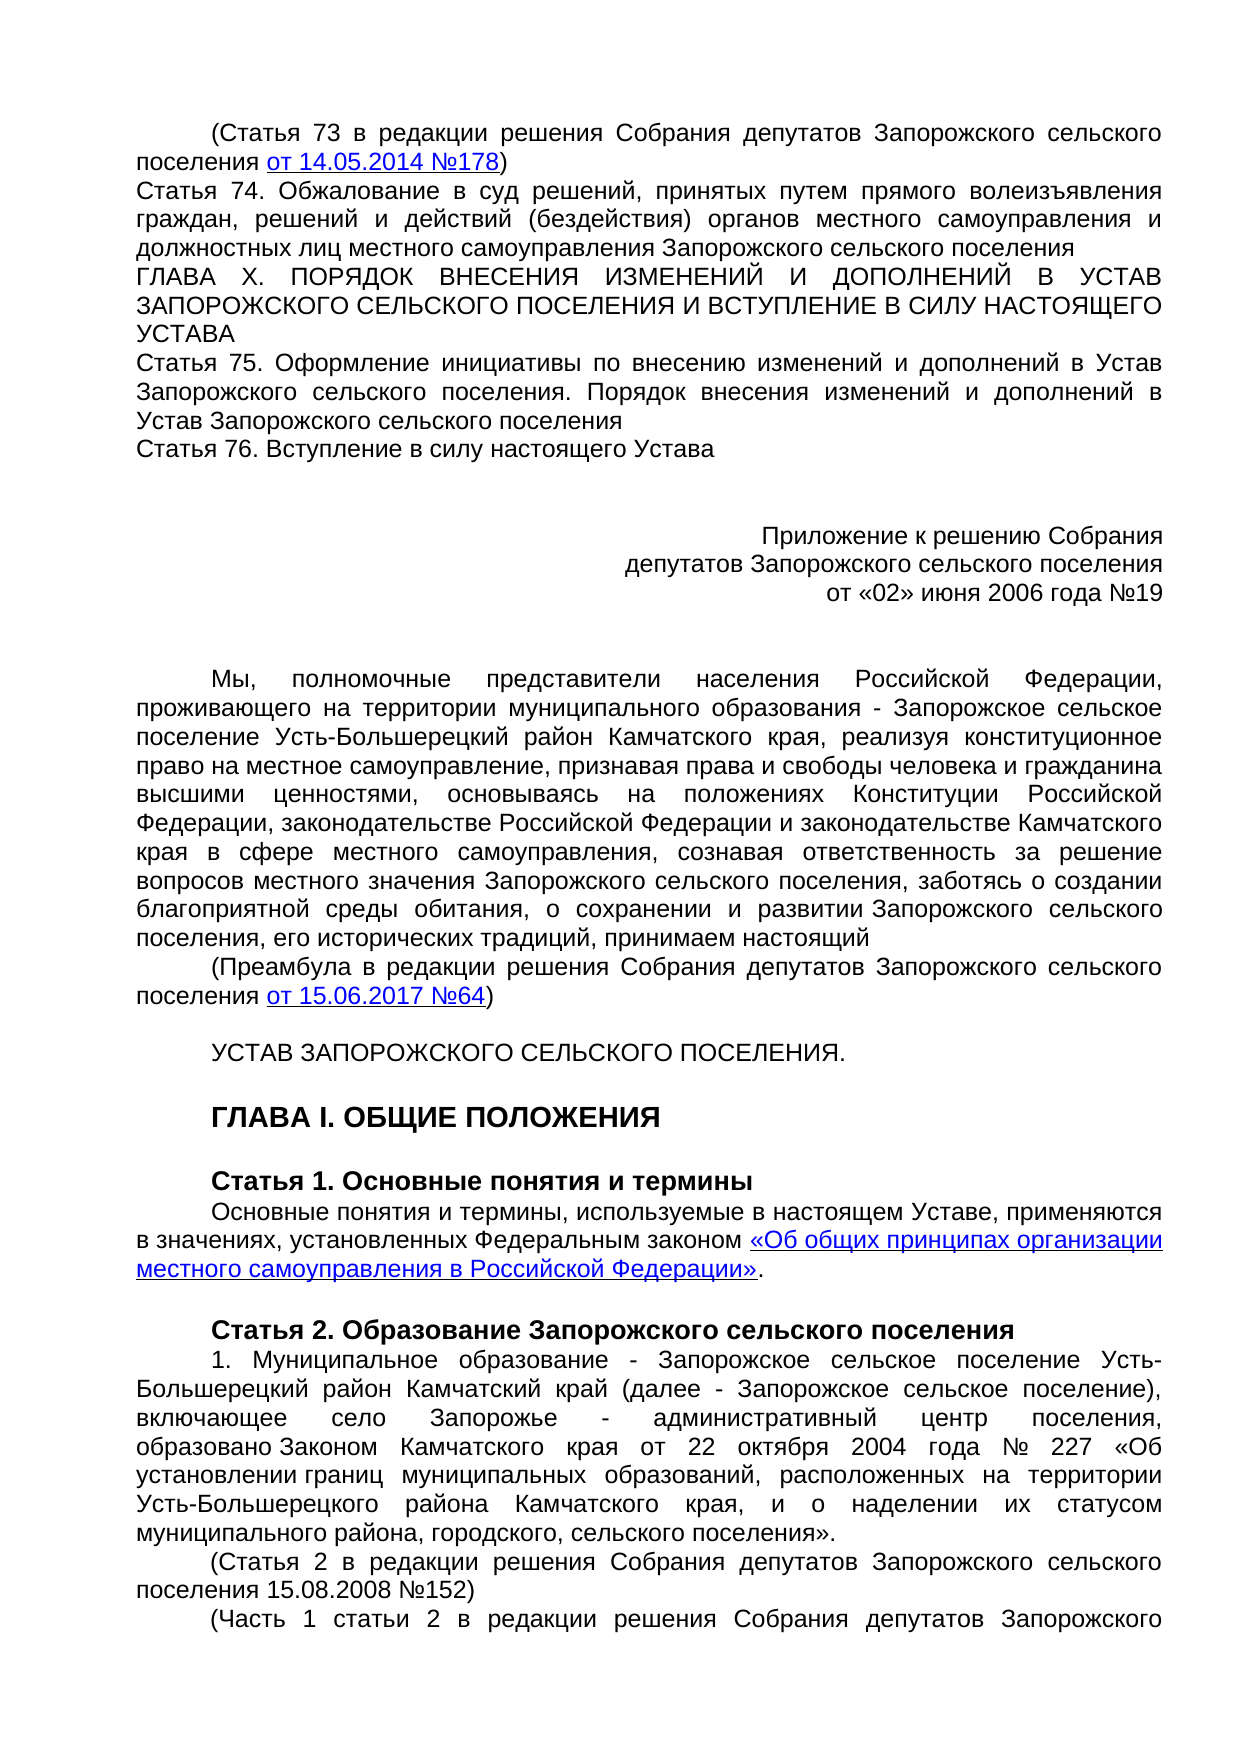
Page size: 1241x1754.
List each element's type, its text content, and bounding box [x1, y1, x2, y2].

text Статья 2. Образование Запорожского сельского поселения [136, 1314, 1163, 1345]
text (Статья 2 в редакции решения Собрания депутатов Запорожского сельского поселения 15.08.2008 №152) [136, 1546, 1163, 1604]
text Статья 1. Основные понятия и термины [136, 1165, 1163, 1196]
text депутатов Запорожского сельского поселения [136, 549, 1163, 578]
text Статья 76. Вступление в силу настоящего Устава [136, 434, 1163, 463]
text Статья 75. Оформление инициативы по внесению изменений и дополнений в Устав Запорожского сельского поселения. Порядок внесения изменений и дополнений в Устав Запорожского сельского поселения [136, 348, 1163, 434]
text (Часть 1 статьи 2 в редакции решения Собрания депутатов Запорожского [136, 1604, 1163, 1633]
text Основные понятия и термины, используемые в настоящем Уставе, применяются в значениях, установленных Федеральным законом «Об общих принципах организации местного самоуправления в Российской Федерации». [136, 1196, 1163, 1283]
text 1. Муниципальное образование - Запорожское сельское поселение Усть-Большерецкий район Камчатский край (далее - Запорожское сельское поселение), включающее село Запорожье - административный центр поселения, образовано Законом Камчатского края от 22 октября 2004 года № 227 «Об установлении границ муниципальных образований, расположенных на территории Усть-Большерецкого района Камчатского края, и о наделении их статусом муниципального района, городского, сельского поселения». [136, 1345, 1163, 1546]
text Приложение к решению Собрания [136, 521, 1163, 549]
text Статья 74. Обжалование в суд решений, принятых путем прямого волеизъявления граждан, решений и действий (бездействия) органов местного самоуправления и должностных лиц местного самоуправления Запорожского сельского поселения [136, 176, 1163, 262]
text (Статья 73 в редакции решения Собрания депутатов Запорожского сельского поселения от 14.05.2014 №178) [136, 118, 1163, 176]
text УСТАВ ЗАПОРОЖСКОГО СЕЛЬСКОГО ПОСЕЛЕНИЯ. [136, 1038, 1163, 1067]
text Мы, полномочные представители населения Российской Федерации, проживающего на территории муниципального образования - Запорожское сельское поселение Усть-Большерецкий район Камчатского края, реализуя конституционное право на местное самоуправление, признавая права и свободы человека и гражданина высшими ценностями, основываясь на положениях Конституции Российской Федерации, законодательстве Российской Федерации и законодательстве Камчатского края в сфере местного самоуправления, сознавая ответственность за решение вопросов местного значения Запорожского сельского поселения, заботясь о создании благоприятной среды обитания, о сохранении и развитии Запорожского сельского поселения, его исторических традиций, принимаем настоящий [136, 664, 1163, 952]
text (Преамбула в редакции решения Собрания депутатов Запорожского сельского поселения от 15.06.2017 №64) [136, 952, 1163, 1009]
text ГЛАВА I. ОБЩИЕ ПОЛОЖЕНИЯ [136, 1100, 1163, 1134]
text ГЛАВА X. ПОРЯДОК ВНЕСЕНИЯ ИЗМЕНЕНИЙ И ДОПОЛНЕНИЙ В УСТАВ ЗАПОРОЖСКОГО СЕЛЬСКОГО ПОСЕЛЕНИЯ И ВСТУПЛЕНИЕ В СИЛУ НАСТОЯЩЕГО УСТАВА [136, 262, 1163, 348]
text от «02» июня 2006 года №19 [136, 578, 1163, 607]
